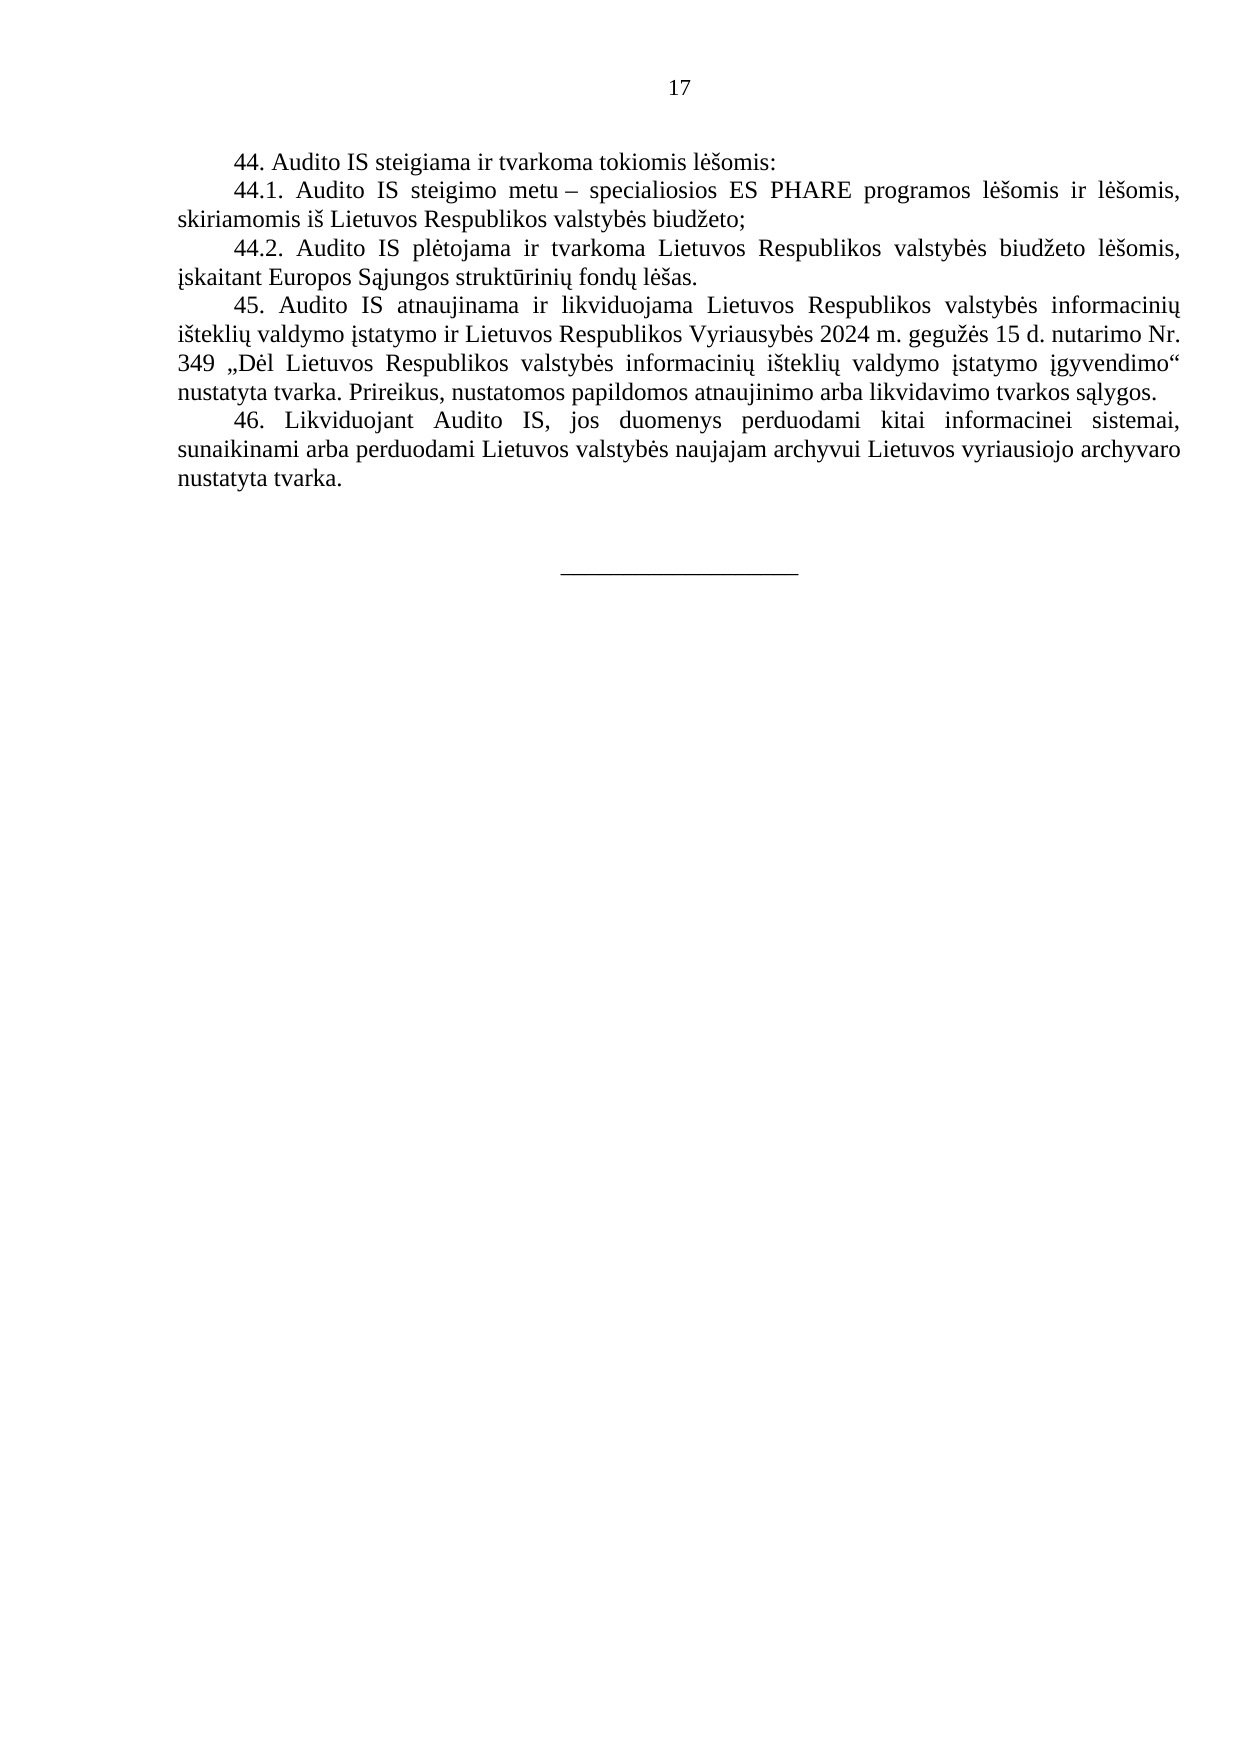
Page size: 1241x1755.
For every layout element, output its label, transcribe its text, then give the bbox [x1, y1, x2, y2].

text 44.2. Audito IS plėtojama ir tvarkoma Lietuvos Respublikos valstybės biudžeto lėšomis, įskaitant Europos Sąjungos struktūrinių fondų lėšas. [177, 233, 1181, 291]
text 44. Audito IS steigiama ir tvarkoma tokiomis lėšomis: [177, 147, 1181, 176]
text 46. Likviduojant Audito IS, jos duomenys perduodami kitai informacinei sistemai, sunaikinami arba perduodami Lietuvos valstybės naujajam archyvui Lietuvos vyriausiojo archyvaro nustatyta tvarka. [177, 406, 1181, 492]
text 45. Audito IS atnaujinama ir likviduojama Lietuvos Respublikos valstybės informacinių išteklių valdymo įstatymo ir Lietuvos Respublikos Vyriausybės 2024 m. gegužės 15 d. nutarimo Nr. 349 „Dėl Lietuvos Respublikos valstybės informacinių išteklių valdymo įstatymo įgyvendimo“ nustatyta tvarka. Prireikus, nustatomos papildomos atnaujinimo arba likvidavimo tvarkos sąlygos. [177, 291, 1181, 406]
text 44.1. Audito IS steigimo metu – specialiosios ES PHARE programos lėšomis ir lėšomis, skiriamomis iš Lietuvos Respublikos valstybės biudžeto; [177, 176, 1181, 233]
text ___________________ [177, 549, 1181, 578]
